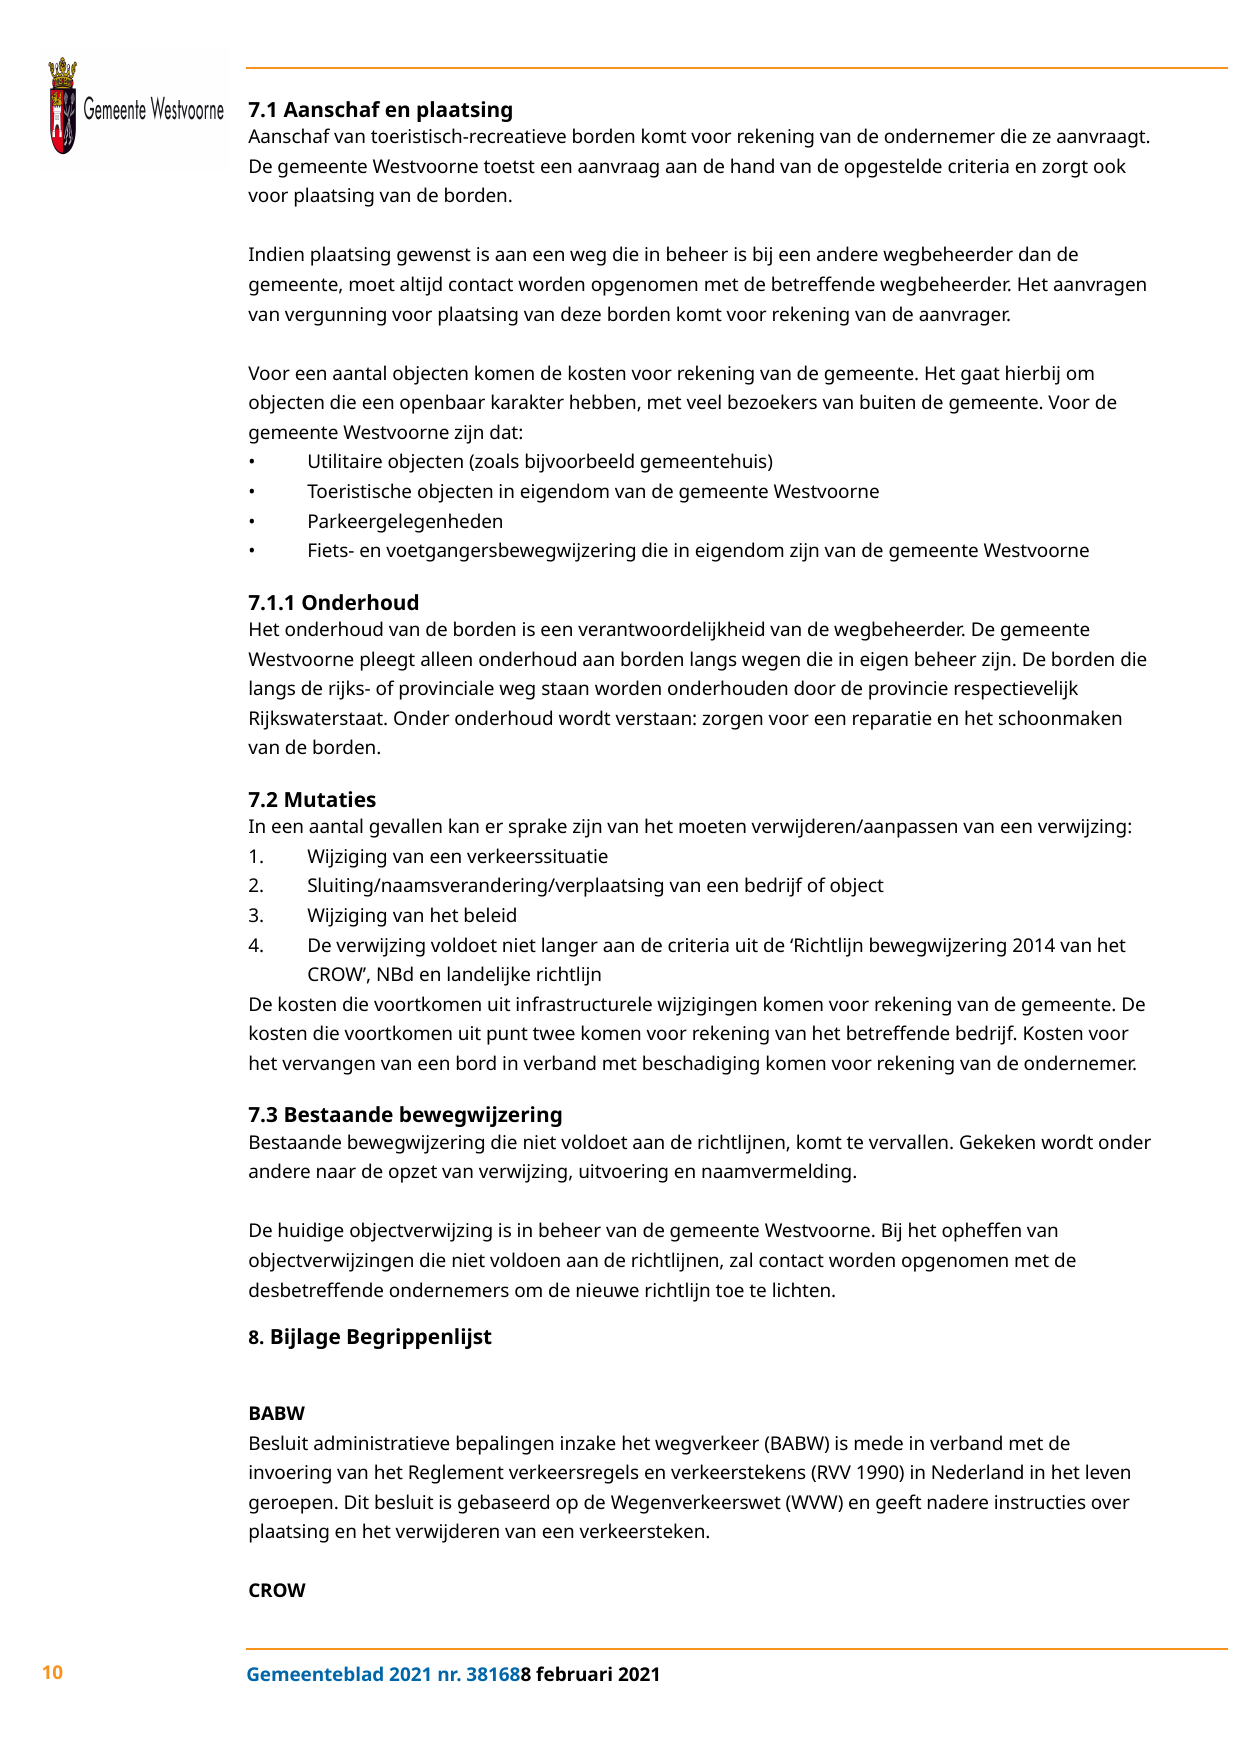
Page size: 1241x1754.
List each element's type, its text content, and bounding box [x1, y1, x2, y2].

text 8. Bijlage Begrippenlijst [248, 1322, 1152, 1351]
list Sluiting/naamsverandering/verplaatsing van een bedrijf of object [248, 873, 1152, 898]
list Parkeergelegenheden [248, 508, 1152, 533]
text Het onderhoud van de borden is een verantwoordelijkheid van de wegbeheerder. De gemeente Westvoorne pleegt alleen onderhoud aan borden langs wegen die in eigen beheer zijn. De borden die langs de rijks- of provinciale weg staan worden onderhouden door de provincie respectievelijk Rijkswaterstaat. Onder onderhoud wordt verstaan: zorgen voor een reparatie en het schoonmaken van de borden. [248, 616, 1152, 760]
list De verwijzing voldoet niet langer aan de criteria uit de ‘Richtlijn bewegwijzering 2014 van het CROW’, NBd en landelijke richtlijn [248, 932, 1152, 987]
text 7.1.1 Onderhoud [248, 588, 1152, 616]
list Utilitaire objecten (zoals bijvoorbeeld gemeentehuis) [248, 449, 1152, 474]
text Bestaande bewegwijzering die niet voldoet aan de richtlijnen, komt te vervallen. Gekeken wordt onder andere naar de opzet van verwijzing, uitvoering en naamvermelding. [248, 1129, 1152, 1184]
list Wijziging van het beleid [248, 902, 1152, 928]
text 7.1 Aanschaf en plaatsing [248, 95, 1152, 123]
text 7.3 Bestaande bewegwijzering [248, 1101, 1152, 1129]
text Indien plaatsing gewenst is aan een weg die in beheer is bij een andere wegbeheerder dan de gemeente, moet altijd contact worden opgenomen met de betreffende wegbeheerder. Het aanvragen van vergunning voor plaatsing van deze borden komt voor rekening van de aanvrager. [248, 242, 1152, 326]
list Toeristische objecten in eigendom van de gemeente Westvoorne [248, 478, 1152, 504]
text In een aantal gevallen kan er sprake zijn van het moeten verwijderen/aanpassen van een verwijzing: [248, 813, 1152, 839]
text CROW [248, 1578, 1152, 1603]
text De kosten die voortkomen uit infrastructurele wijzigingen komen voor rekening van de gemeente. De kosten die voortkomen uit punt twee komen voor rekening van het betreffende bedrijf. Kosten voor het vervangen van een bord in verband met beschadiging komen voor rekening van de ondernemer. [248, 991, 1152, 1076]
text De huidige objectverwijzing is in beheer van de gemeente Westvoorne. Bij het opheffen van objectverwijzingen die niet voldoen aan de richtlijnen, zal contact worden opgenomen met de desbetreffende ondernemers om de nieuwe richtlijn toe te lichten. [248, 1218, 1152, 1303]
list Wijziging van een verkeerssituatie [248, 843, 1152, 869]
list Fiets- en voetgangersbewegwijzering die in eigendom zijn van de gemeente Westvoorne [248, 537, 1152, 563]
text 7.2 Mutaties [248, 785, 1152, 813]
text Voor een aantal objecten komen de kosten voor rekening van de gemeente. Het gaat hierbij om objecten die een openbaar karakter hebben, met veel bezoekers van buiten de gemeente. Voor de gemeente Westvoorne zijn dat: [248, 360, 1152, 445]
text Aanschaf van toeristisch-recreatieve borden komt voor rekening van de ondernemer die ze aanvraagt. De gemeente Westvoorne toetst een aanvraag aan de hand van de opgestelde criteria en zorgt ook voor plaatsing van de borden. [248, 123, 1152, 208]
text BABW [248, 1400, 1152, 1426]
picture [41, 47, 231, 172]
text Besluit administratieve bepalingen inzake het wegverkeer (BABW) is mede in verband met de invoering van het Reglement verkeersregels en verkeerstekens (RVV 1990) in Nederland in het leven geroepen. Dit besluit is gebaseerd op de Wegenverkeerswet (WVW) en geeft nadere instructies over plaatsing en het verwijderen van een verkeersteken. [248, 1430, 1152, 1544]
